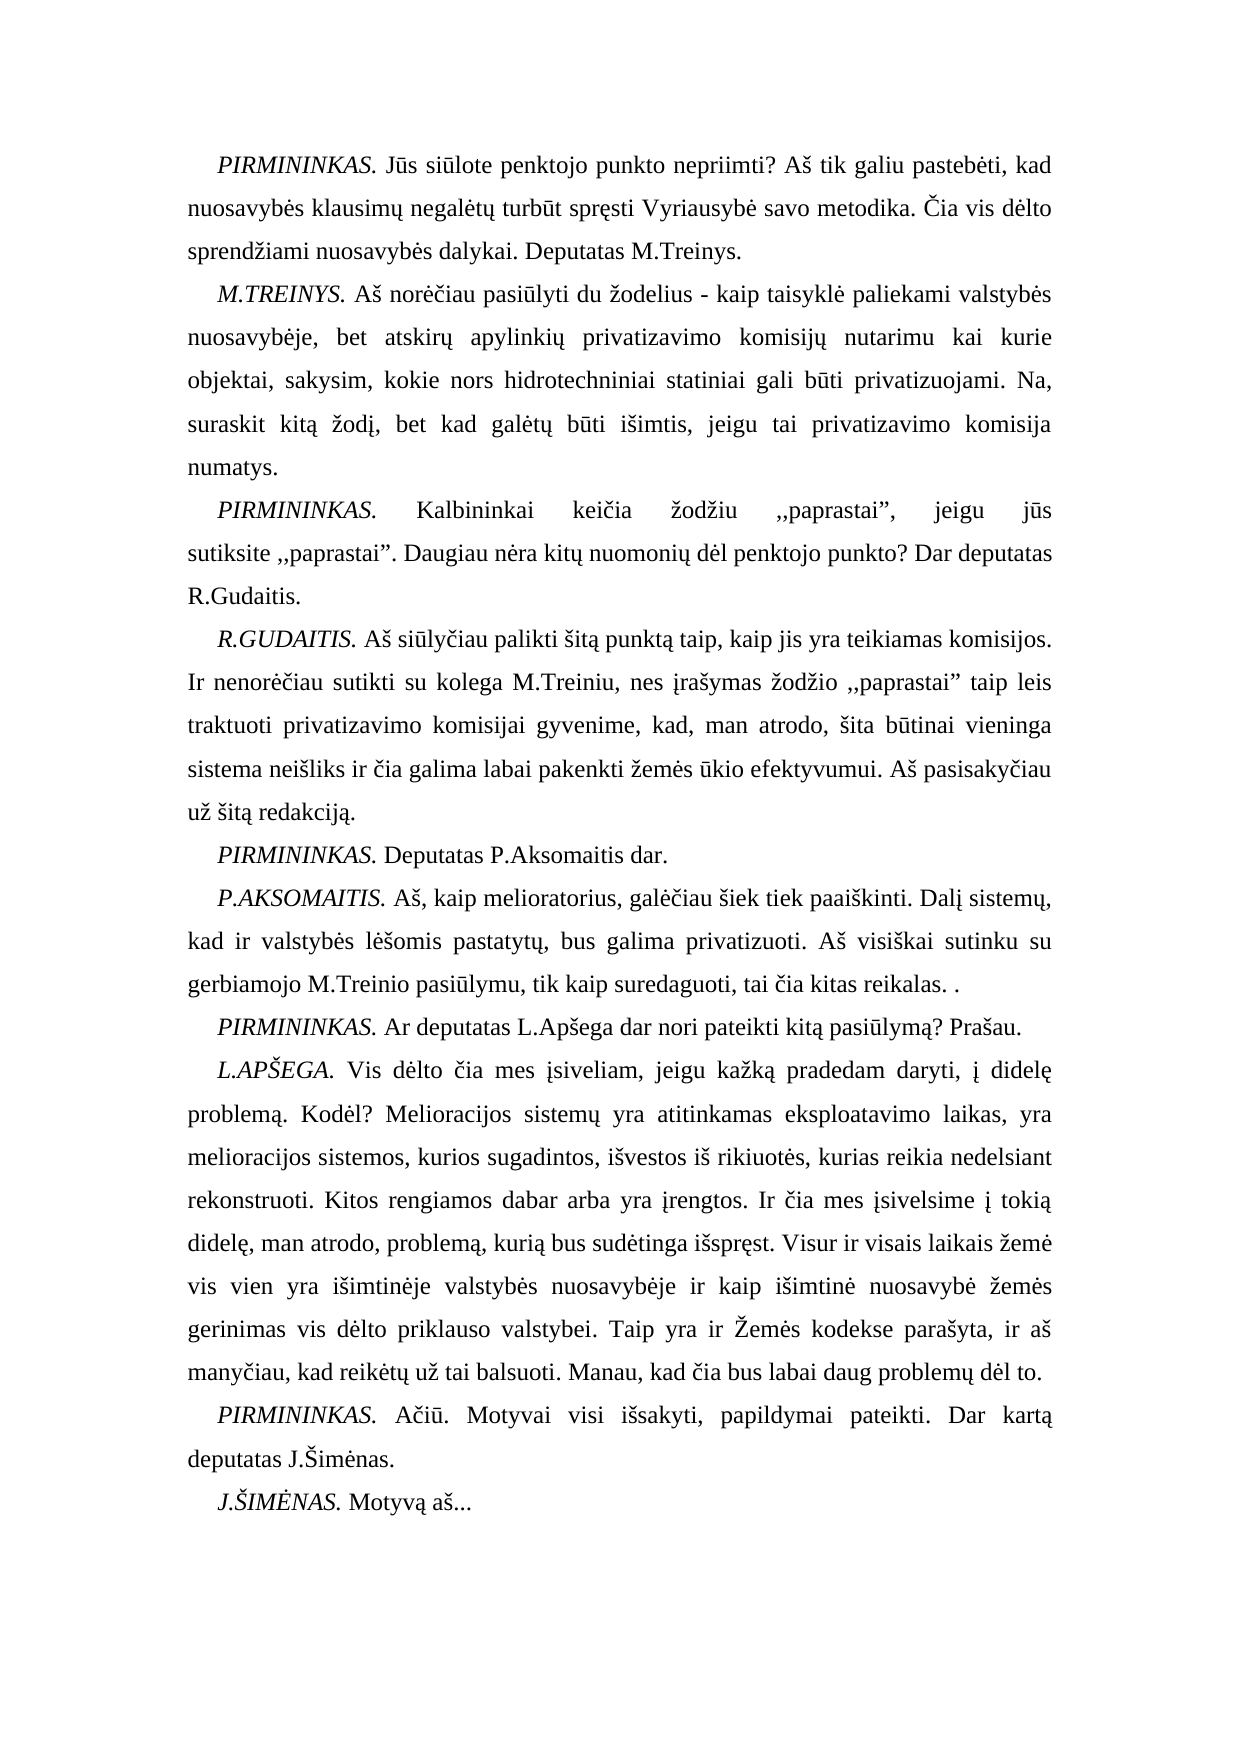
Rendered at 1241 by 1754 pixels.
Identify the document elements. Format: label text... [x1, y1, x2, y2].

text PIRMININKAS. Jūs siūlote penktojo punkto nepriimti? Aš tik galiu pastebėti, kad nuosavybės klausimų negalėtų turbūt spręsti Vyriausybė savo metodika. Čia vis dėlto sprendžiami nuosavybės dalykai. Deputatas M.Treinys. [187, 150, 1053, 265]
text PIRMININKAS. Kalbininkai keičia žodžiu ,,paprastai”, jeigu jūs sutiksite ,,paprastai”. Daugiau nėra kitų nuomonių dėl penktojo punkto? Dar deputatas R.Gudaitis. [187, 495, 1053, 610]
text PIRMININKAS. Deputatas P.Aksomaitis dar. [187, 840, 1053, 869]
text P.AKSOMAITIS. Aš, kaip melioratorius, galėčiau šiek tiek paaiškinti. Dalį sistemų, kad ir valstybės lėšomis pastatytų, bus galima privatizuoti. Aš visiškai sutinku su gerbiamojo M.Treinio pasiūlymu, tik kaip suredaguoti, tai čia kitas reikalas. . [187, 883, 1053, 998]
text J.ŠIMĖNAS. Motyvą aš... [187, 1487, 1053, 1516]
text PIRMININKAS. Ačiū. Motyvai visi išsakyti, papildymai pateikti. Dar kartą deputatas J.Šimėnas. [187, 1401, 1053, 1472]
text M.TREINYS. Aš norėčiau pasiūlyti du žodelius - kaip taisyklė paliekami valstybės nuosavybėje, bet atskirų apylinkių privatizavimo komisijų nutarimu kai kurie objektai, sakysim, kokie nors hidrotechniniai statiniai gali būti privatizuojami. Na, suraskit kitą žodį, bet kad galėtų būti išimtis, jeigu tai privatizavimo komisija numatys. [187, 279, 1053, 481]
text PIRMININKAS. Ar deputatas L.Apšega dar nori pateikti kitą pasiūlymą? Prašau. [187, 1012, 1053, 1041]
text R.GUDAITIS. Aš siūlyčiau palikti šitą punktą taip, kaip jis yra teikiamas komisijos. Ir nenorėčiau sutikti su kolega M.Treiniu, nes įrašymas žodžio ,,paprastai” taip leis traktuoti privatizavimo komisijai gyvenime, kad, man atrodo, šita būtinai vieninga sistema neišliks ir čia galima labai pakenkti žemės ūkio efektyvumui. Aš pasisakyčiau už šitą redakciją. [187, 624, 1053, 826]
text L.APŠEGA. Vis dėlto čia mes įsiveliam, jeigu kažką pradedam daryti, į didelę problemą. Kodėl? Melioracijos sistemų yra atitinkamas eksploatavimo laikas, yra melioracijos sistemos, kurios sugadintos, išvestos iš rikiuotės, kurias reikia nedelsiant rekonstruoti. Kitos rengiamos dabar arba yra įrengtos. Ir čia mes įsivelsime į tokią didelę, man atrodo, problemą, kurią bus sudėtinga išspręst. Visur ir visais laikais žemė vis vien yra išimtinėje valstybės nuosavybėje ir kaip išimtinė nuosavybė žemės gerinimas vis dėlto priklauso valstybei. Taip yra ir Žemės kodekse parašyta, ir aš manyčiau, kad reikėtų už tai balsuoti. Manau, kad čia bus labai daug problemų dėl to. [187, 1056, 1053, 1386]
